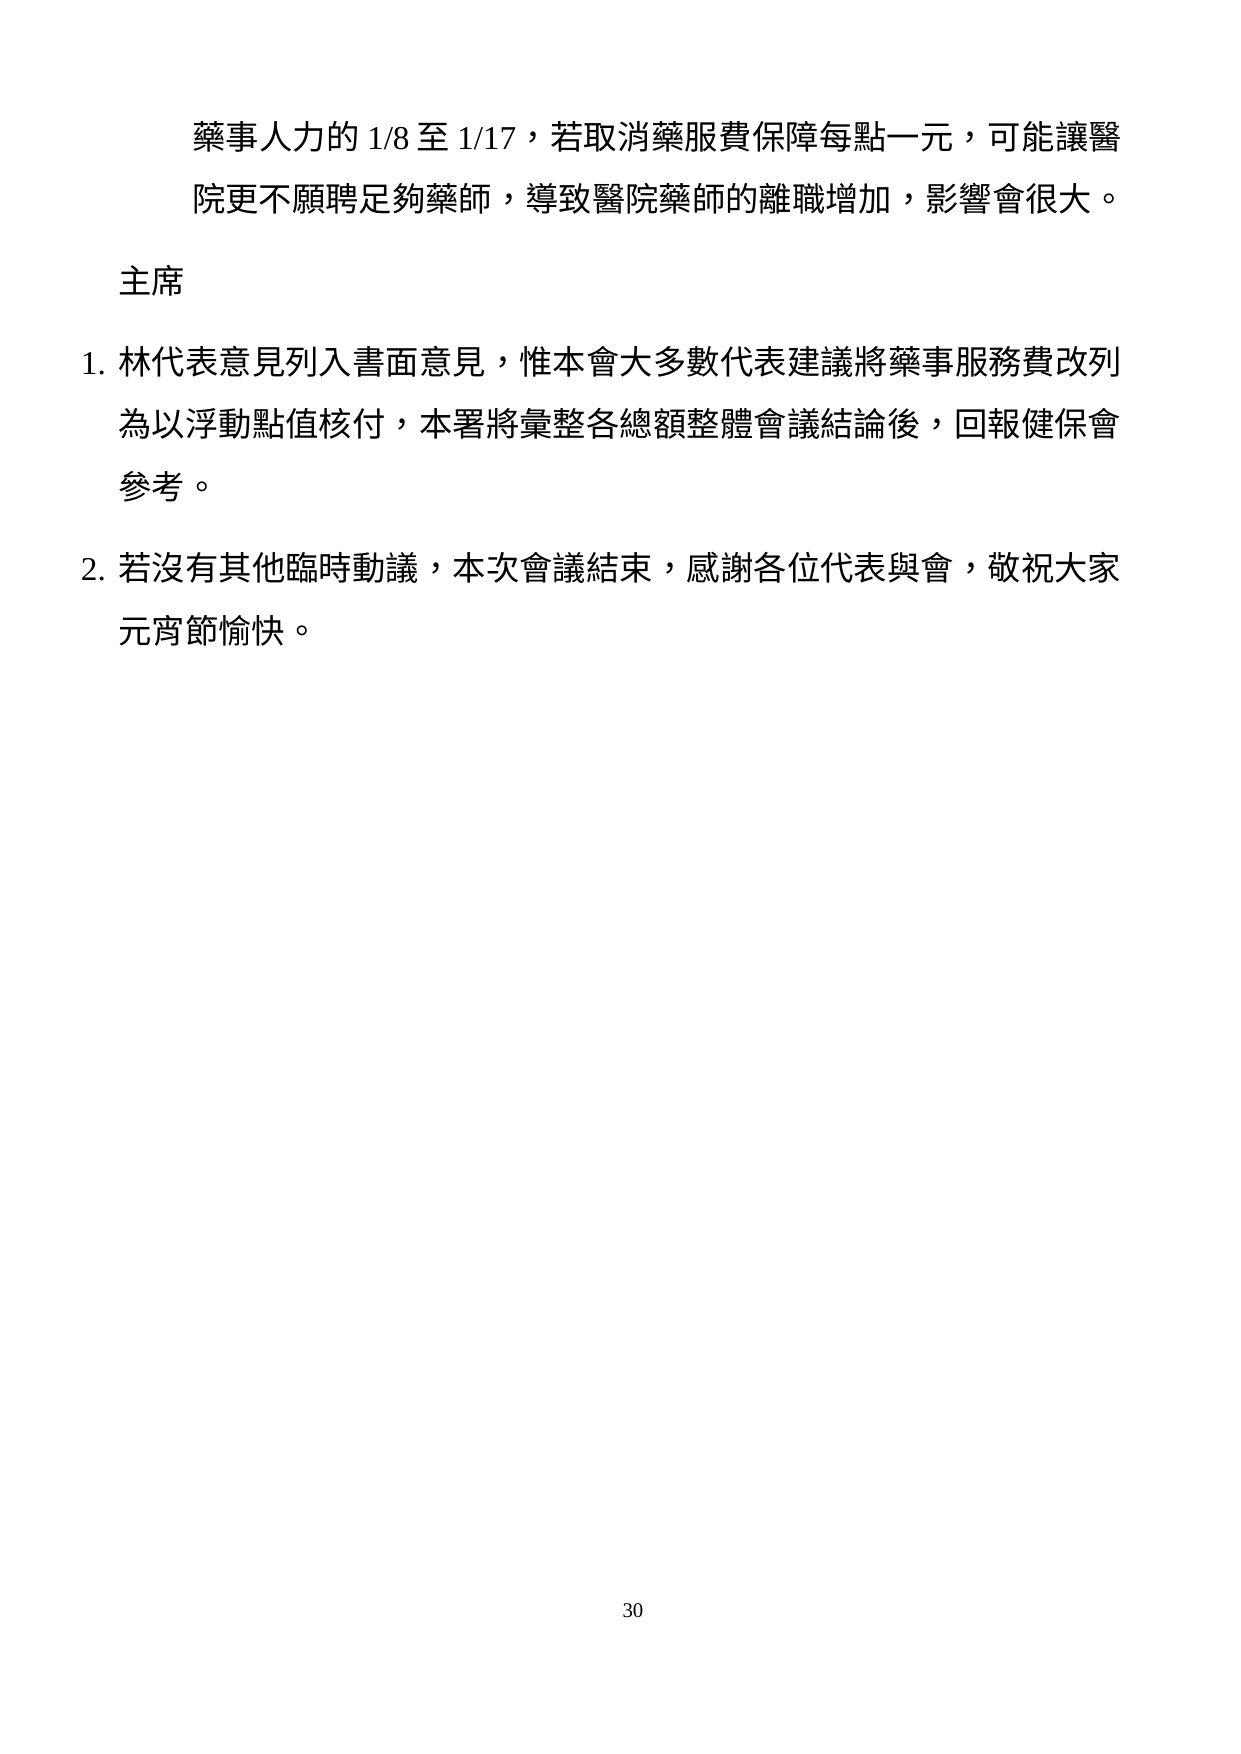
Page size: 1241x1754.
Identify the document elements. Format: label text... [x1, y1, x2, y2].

text 主席 [118, 237, 1122, 299]
list 林代表意見列入書面意見，惟本會大多數代表建議將藥事服務費改列為以浮動點值核付，本署將彙整各總額整體會議結論後，回報健保會參考。 [81, 318, 1122, 506]
list 若沒有其他臨時動議，本次會議結束，感謝各位代表與會，敬祝大家元宵節愉快。 [81, 524, 1122, 649]
text 藥師是醫院內人力最緊的醫療人員，同樣工作量，相較於護理人力是美國1/2，醫師是美國1/4，藥師只有美國醫院配置藥事人力的1/8至1/17，若取消藥服費保障每點一元，可能讓醫院更不願聘足夠藥師，導致醫院藥師的離職增加，影響會很大。 [192, 93, 1122, 218]
